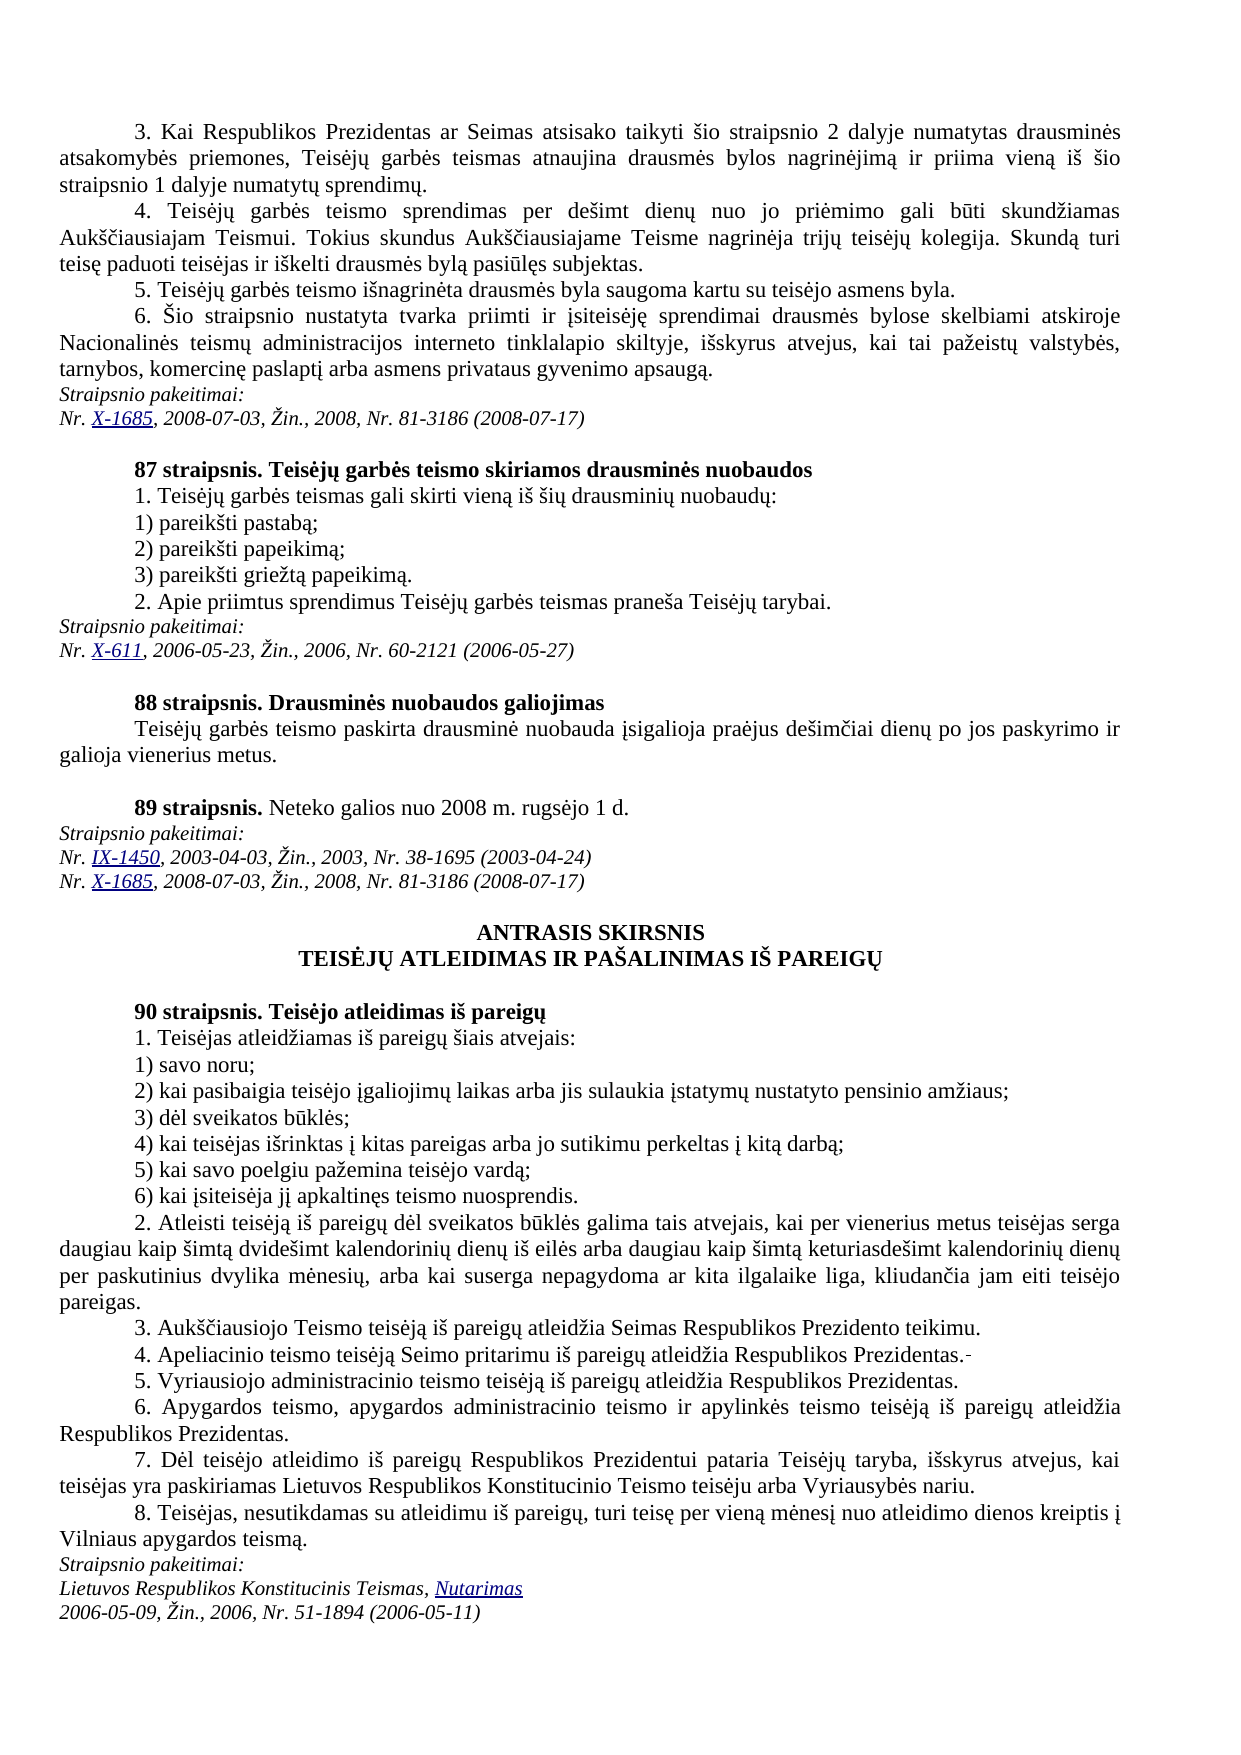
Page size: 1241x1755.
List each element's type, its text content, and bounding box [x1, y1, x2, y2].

text Nr. X-1685, 2008-07-03, Žin., 2008, Nr. 81-3186 (2008-07-17) [59, 406, 1122, 430]
text Straipsnio pakeitimai: [59, 614, 1122, 638]
text Teisėjų garbės teismo paskirta drausminė nuobauda įsigalioja praėjus dešimčiai dienų po jos paskyrimo ir galioja vienerius metus. [59, 715, 1122, 768]
text 1. Teisėjų garbės teismas gali skirti vieną iš šių drausminių nuobaudų: [59, 482, 1122, 509]
text 1) pareikšti pastabą; [59, 509, 1122, 535]
text 8. Teisėjas, nesutikdamas su atleidimu iš pareigų, turi teisę per vieną mėnesį nuo atleidimo dienos kreiptis į Vilniaus apygardos teismą. [59, 1499, 1122, 1552]
text Nr. X-1685, 2008-07-03, Žin., 2008, Nr. 81-3186 (2008-07-17) [59, 869, 1122, 893]
text TEISĖJŲ ATLEIDIMAS IR PAŠALINIMAS IŠ PAREIGŲ [59, 945, 1122, 972]
text 2) kai pasibaigia teisėjo įgaliojimų laikas arba jis sulaukia įstatymų nustatyto pensinio amžiaus; [59, 1077, 1122, 1103]
text 2. Apie priimtus sprendimus Teisėjų garbės teismas praneša Teisėjų tarybai. [59, 588, 1122, 614]
text 4. Apeliacinio teismo teisėją Seimo pritarimu iš pareigų atleidžia Respublikos Prezidentas. [59, 1341, 1122, 1367]
text 1. Teisėjas atleidžiamas iš pareigų šiais atvejais: [59, 1024, 1122, 1051]
text Nr. IX-1450, 2003-04-03, Žin., 2003, Nr. 38-1695 (2003-04-24) [59, 844, 1122, 869]
text 88 straipsnis. Drausminės nuobaudos galiojimas [59, 689, 1122, 715]
text 3) pareikšti griežtą papeikimą. [59, 562, 1122, 588]
text 89 straipsnis. Neteko galios nuo 2008 m. rugsėjo 1 d. [59, 794, 1122, 821]
text 3. Kai Respublikos Prezidentas ar Seimas atsisako taikyti šio straipsnio 2 dalyje numatytas drausminės atsakomybės priemones, Teisėjų garbės teismas atnaujina drausmės bylos nagrinėjimą ir priima vieną iš šio straipsnio 1 dalyje numatytų sprendimų. [59, 118, 1122, 197]
text 1) savo noru; [59, 1051, 1122, 1077]
text 6. Apygardos teismo, apygardos administracinio teismo ir apylinkės teismo teisėją iš pareigų atleidžia Respublikos Prezidentas. [59, 1393, 1122, 1446]
text Straipsnio pakeitimai: [59, 1552, 1122, 1576]
text 5) kai savo poelgiu pažemina teisėjo vardą; [59, 1156, 1122, 1183]
text 3) dėl sveikatos būklės; [59, 1103, 1122, 1130]
text 3. Aukščiausiojo Teismo teisėją iš pareigų atleidžia Seimas Respublikos Prezidento teikimu. [59, 1314, 1122, 1341]
text 2006-05-09, Žin., 2006, Nr. 51-1894 (2006-05-11) [59, 1600, 1122, 1624]
text Straipsnio pakeitimai: [59, 821, 1122, 844]
text 7. Dėl teisėjo atleidimo iš pareigų Respublikos Prezidentui pataria Teisėjų taryba, išskyrus atvejus, kai teisėjas yra paskiriamas Lietuvos Respublikos Konstitucinio Teismo teisėju arba Vyriausybės nariu. [59, 1446, 1122, 1499]
text 87 straipsnis. Teisėjų garbės teismo skiriamos drausminės nuobaudos [59, 456, 1122, 482]
text 6) kai įsiteisėja jį apkaltinęs teismo nuosprendis. [59, 1183, 1122, 1209]
text Lietuvos Respublikos Konstitucinis Teismas, Nutarimas [59, 1576, 1122, 1600]
text 4. Teisėjų garbės teismo sprendimas per dešimt dienų nuo jo priėmimo gali būti skundžiamas Aukščiausiajam Teismui. Tokius skundus Aukščiausiajame Teisme nagrinėja trijų teisėjų kolegija. Skundą turi teisę paduoti teisėjas ir iškelti drausmės bylą pasiūlęs subjektas. [59, 197, 1122, 276]
text 4) kai teisėjas išrinktas į kitas pareigas arba jo sutikimu perkeltas į kitą darbą; [59, 1130, 1122, 1156]
text Straipsnio pakeitimai: [59, 382, 1122, 406]
text 5. Teisėjų garbės teismo išnagrinėta drausmės byla saugoma kartu su teisėjo asmens byla. [59, 276, 1122, 303]
text 6. Šio straipsnio nustatyta tvarka priimti ir įsiteisėję sprendimai drausmės bylose skelbiami atskiroje Nacionalinės teismų administracijos interneto tinklalapio skiltyje, išskyrus atvejus, kai tai pažeistų valstybės, tarnybos, komercinę paslaptį arba asmens privataus gyvenimo apsaugą. [59, 303, 1122, 382]
text 90 straipsnis. Teisėjo atleidimas iš pareigų [59, 998, 1122, 1024]
text 2. Atleisti teisėją iš pareigų dėl sveikatos būklės galima tais atvejais, kai per vienerius metus teisėjas serga daugiau kaip šimtą dvidešimt kalendorinių dienų iš eilės arba daugiau kaip šimtą keturiasdešimt kalendorinių dienų per paskutinius dvylika mėnesių, arba kai suserga nepagydoma ar kita ilgalaike liga, kliudančia jam eiti teisėjo pareigas. [59, 1209, 1122, 1314]
text 5. Vyriausiojo administracinio teismo teisėją iš pareigų atleidžia Respublikos Prezidentas. [59, 1367, 1122, 1393]
text 2) pareikšti papeikimą; [59, 535, 1122, 562]
subtitle ANTRASIS SKIRSNIS [59, 919, 1122, 945]
text Nr. X-611, 2006-05-23, Žin., 2006, Nr. 60-2121 (2006-05-27) [59, 638, 1122, 662]
